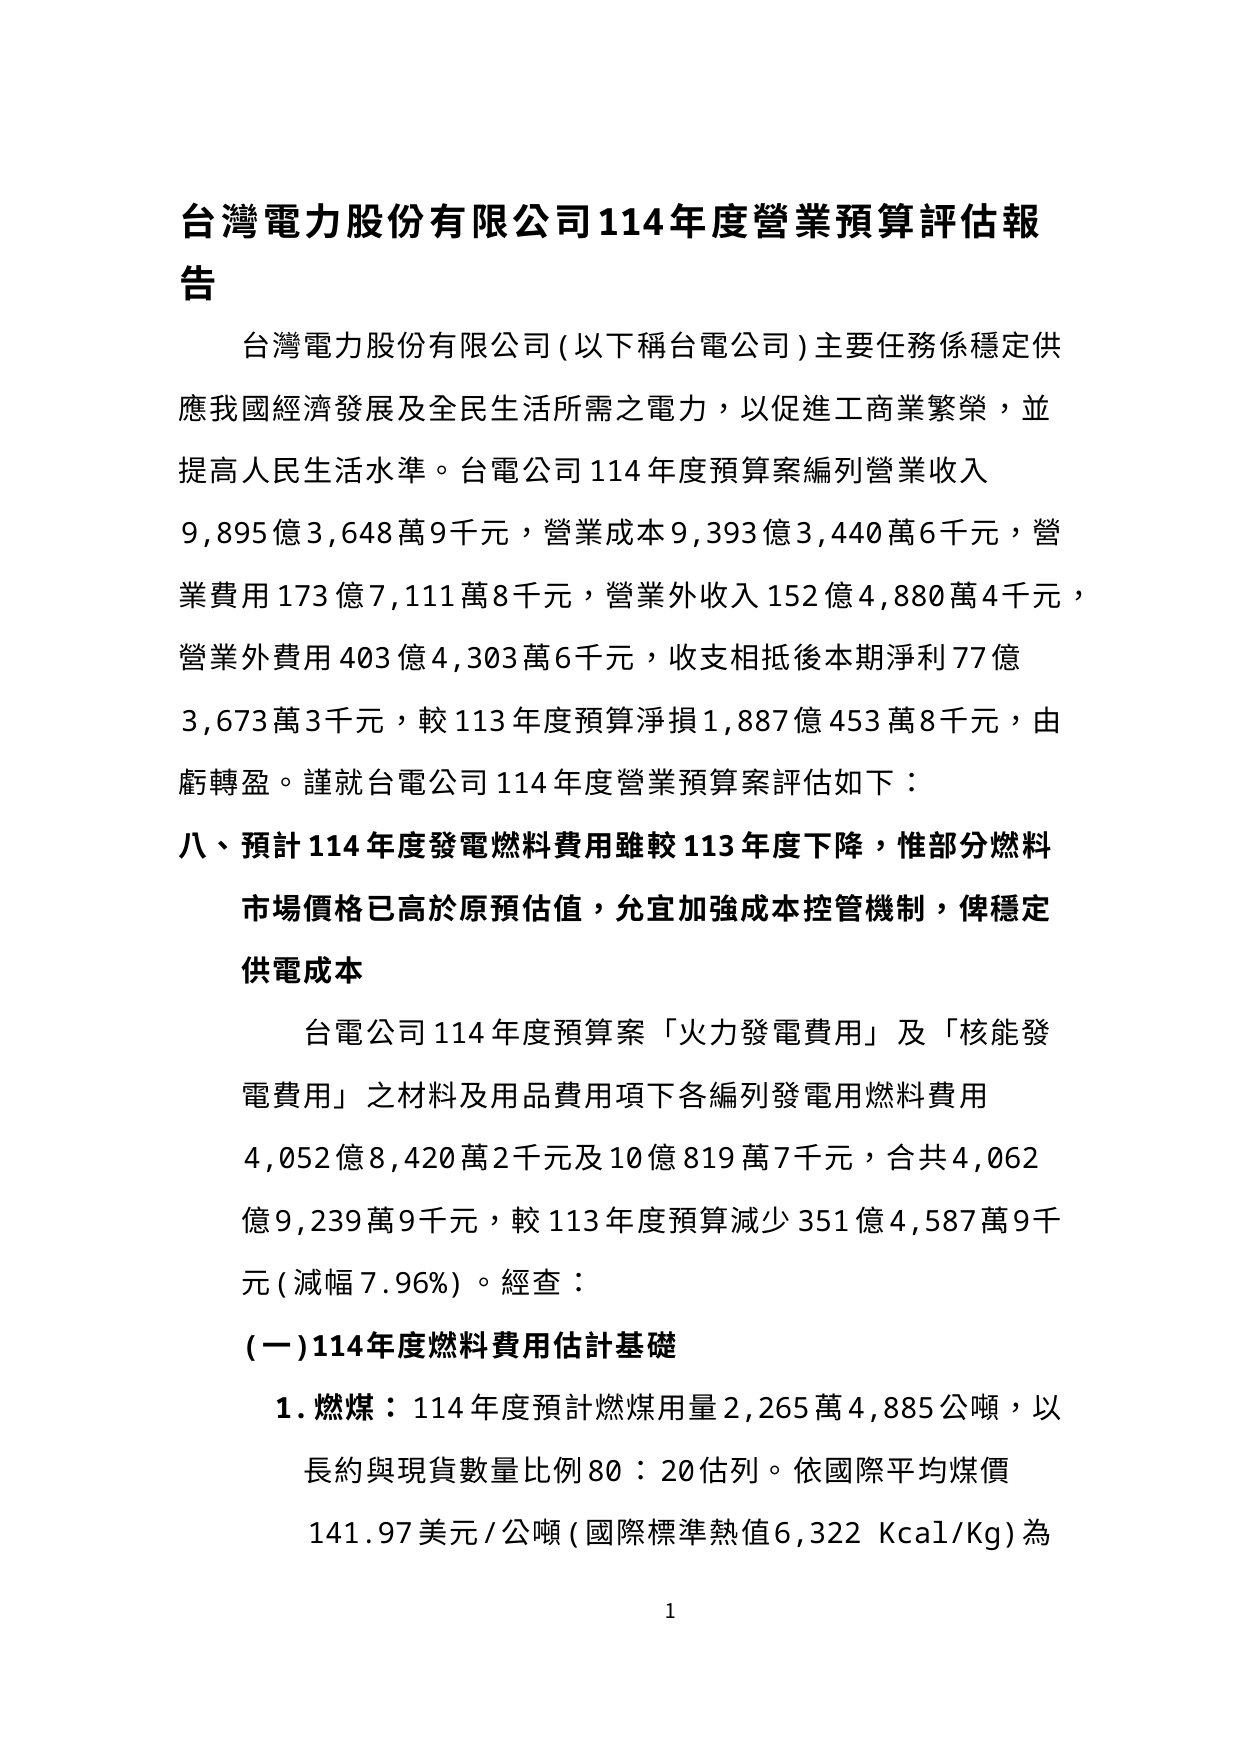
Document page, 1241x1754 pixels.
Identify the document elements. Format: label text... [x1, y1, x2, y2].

text 台灣電力股份有限公司(以下稱台電公司)主要任務係穩定供應我國經濟發展及全民生活所需之電力，以促進工商業繁榮，並提高人民生活水準。台電公司114年度預算案編列營業收入9,895億3,648萬9千元，營業成本9,393億3,440萬6千元，營業費用173億7,111萬8千元，營業外收入152億4,880萬4千元，營業外費用403億4,303萬6千元，收支相抵後本期淨利77億3,673萬3千元，較113年度預算淨損1,887億453萬8千元，由虧轉盈。謹就台電公司114年度營業預算案評估如下： [177, 302, 1063, 802]
text 台灣電力股份有限公司114年度營業預算評估報告 [177, 177, 1063, 302]
text (一)114年度燃料費用估計基礎 [236, 1302, 1063, 1365]
text 八、預計114年度發電燃料費用雖較113年度下降，惟部分燃料市場價格已高於原預估值，允宜加強成本控管機制，俾穩定供電成本 [177, 802, 1063, 990]
text 台電公司114年度預算案「火力發電費用」及「核能發電費用」之材料及用品費用項下各編列發電用燃料費用4,052億8,420萬2千元及10億819萬7千元，合共4,062億9,239萬9千元，較113年度預算減少351億4,587萬9千元(減幅7.96%)。經查： [236, 990, 1063, 1302]
text 1.燃煤：114年度預計燃煤用量2,265萬4,885公噸，以長約與現貨數量比例80：20估列。依國際平均煤價141.97美元/公噸(國際標準熱值6,322 Kcal/Kg)為 [266, 1365, 1063, 1552]
